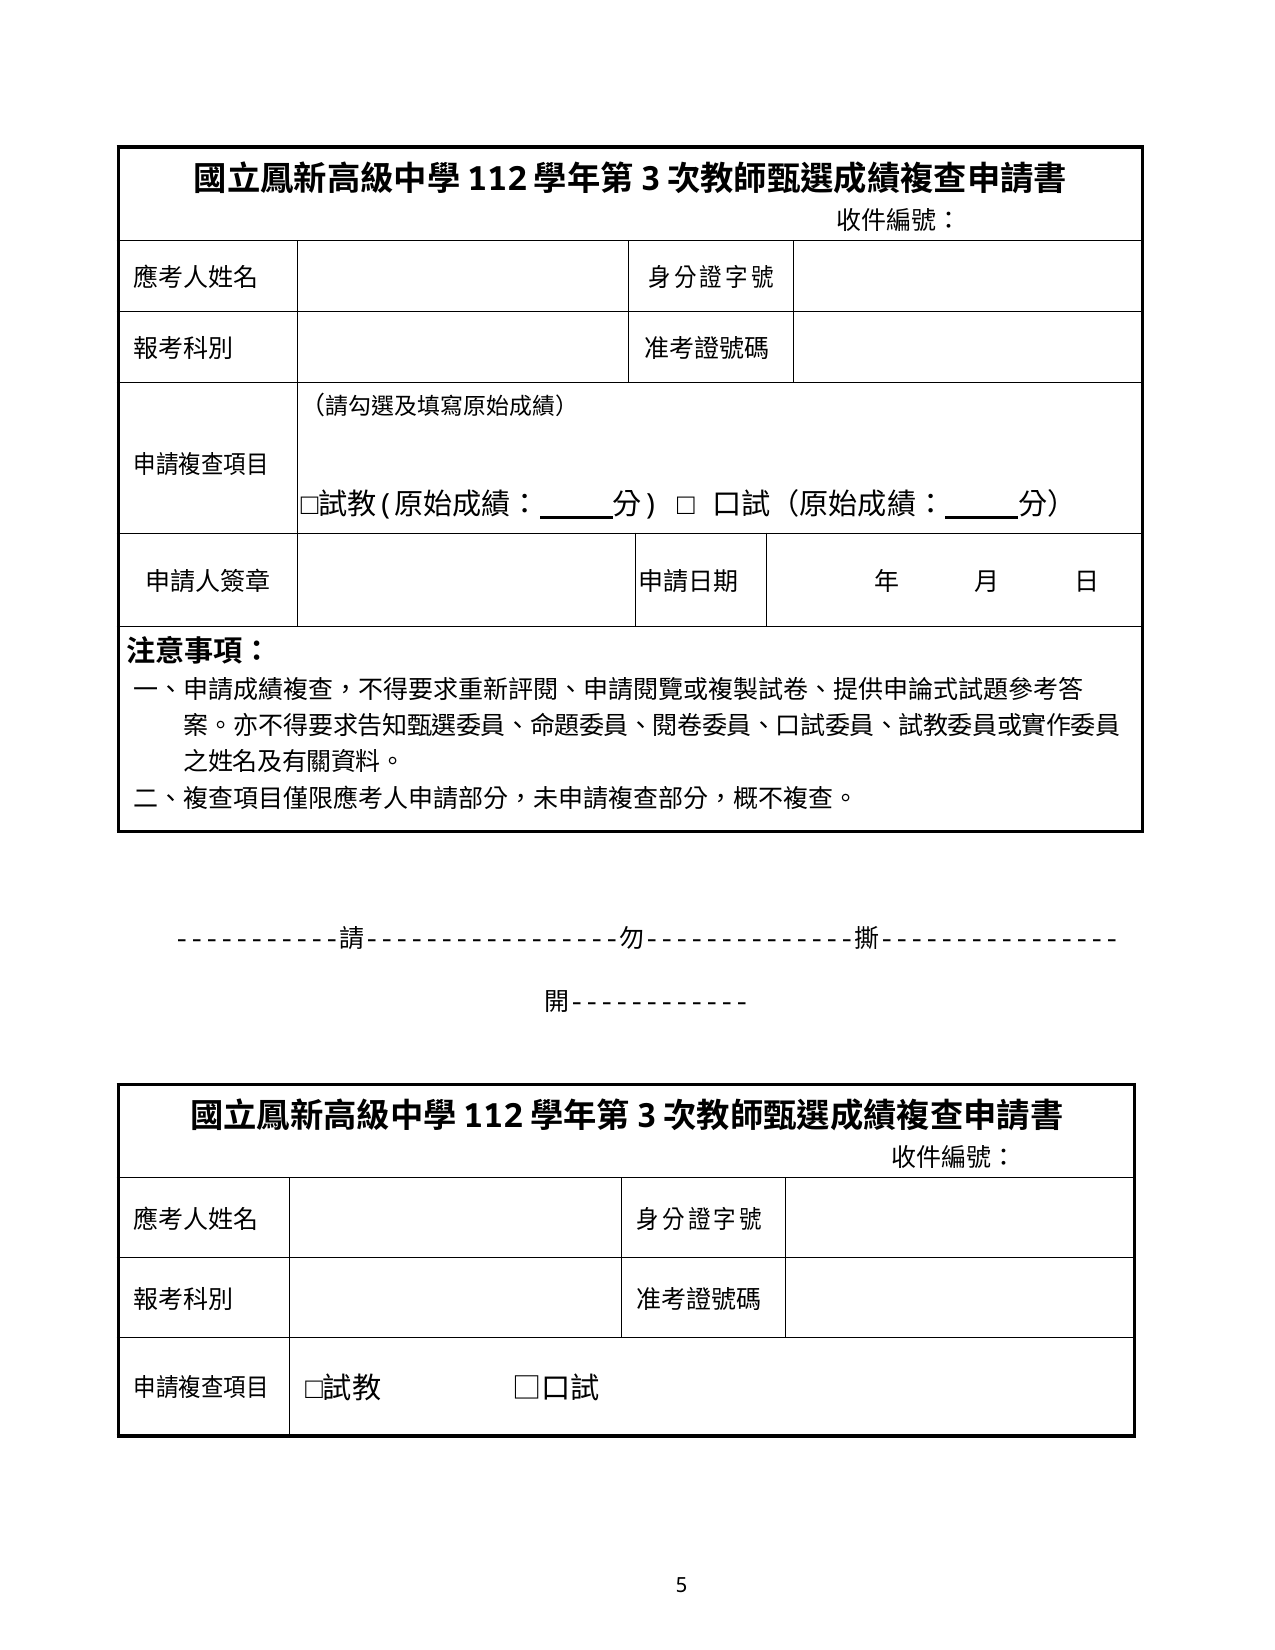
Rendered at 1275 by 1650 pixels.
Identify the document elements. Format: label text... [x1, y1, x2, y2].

table_header 國立鳳新高級中學112學年第3次教師甄選成績複查申請書 收件編號： [120, 149, 1141, 240]
table_cell [794, 312, 1141, 382]
table_cell [786, 1258, 1133, 1337]
table_cell 身分證字號 [629, 241, 793, 311]
table_cell [298, 241, 628, 311]
table_cell 申請複查項目 [120, 383, 297, 533]
table_cell 申請人簽章 [120, 534, 297, 626]
table_cell [298, 534, 635, 626]
table_cell [298, 312, 628, 382]
table_cell 應考人姓名 [120, 1178, 289, 1257]
table_cell [794, 241, 1141, 311]
table_cell □試教 □口試 [290, 1338, 1133, 1434]
table_cell 應考人姓名 [120, 241, 297, 311]
table_cell （請勾選及填寫原始成績） □試教(原始成績： 分) □ 口試（原始成績： 分） [298, 383, 1141, 533]
table_cell 准考證號碼 [622, 1258, 785, 1337]
table_cell [290, 1178, 621, 1257]
text -----------請-----------------勿--------------撕----------------開------------ [118, 895, 1175, 1020]
table_cell 申請複查項目 [120, 1338, 289, 1434]
table_cell [786, 1178, 1133, 1257]
table_cell 年 月 日 [767, 534, 1141, 626]
table_cell 報考科別 [120, 312, 297, 382]
table_cell 報考科別 [120, 1258, 289, 1337]
table_header 國立鳳新高級中學112學年第3次教師甄選成績複查申請書 收件編號： [120, 1086, 1133, 1177]
table_cell [290, 1258, 621, 1337]
table_cell 注意事項： 一、申請成績複查，不得要求重新評閱、申請閱覽或複製試卷、提供申論式試題參考答案。亦不得要求告知甄選委員、命題委員、閱卷委員、口試委員、試教委員或實作委員之姓名及有關資料。 二、複查項目僅限應考人申請部分，未申請複查部分，概不複查。 [120, 627, 1141, 830]
table_cell 准考證號碼 [629, 312, 793, 382]
table_cell 身分證字號 [622, 1178, 785, 1257]
table_cell 申請日期 [636, 534, 766, 626]
